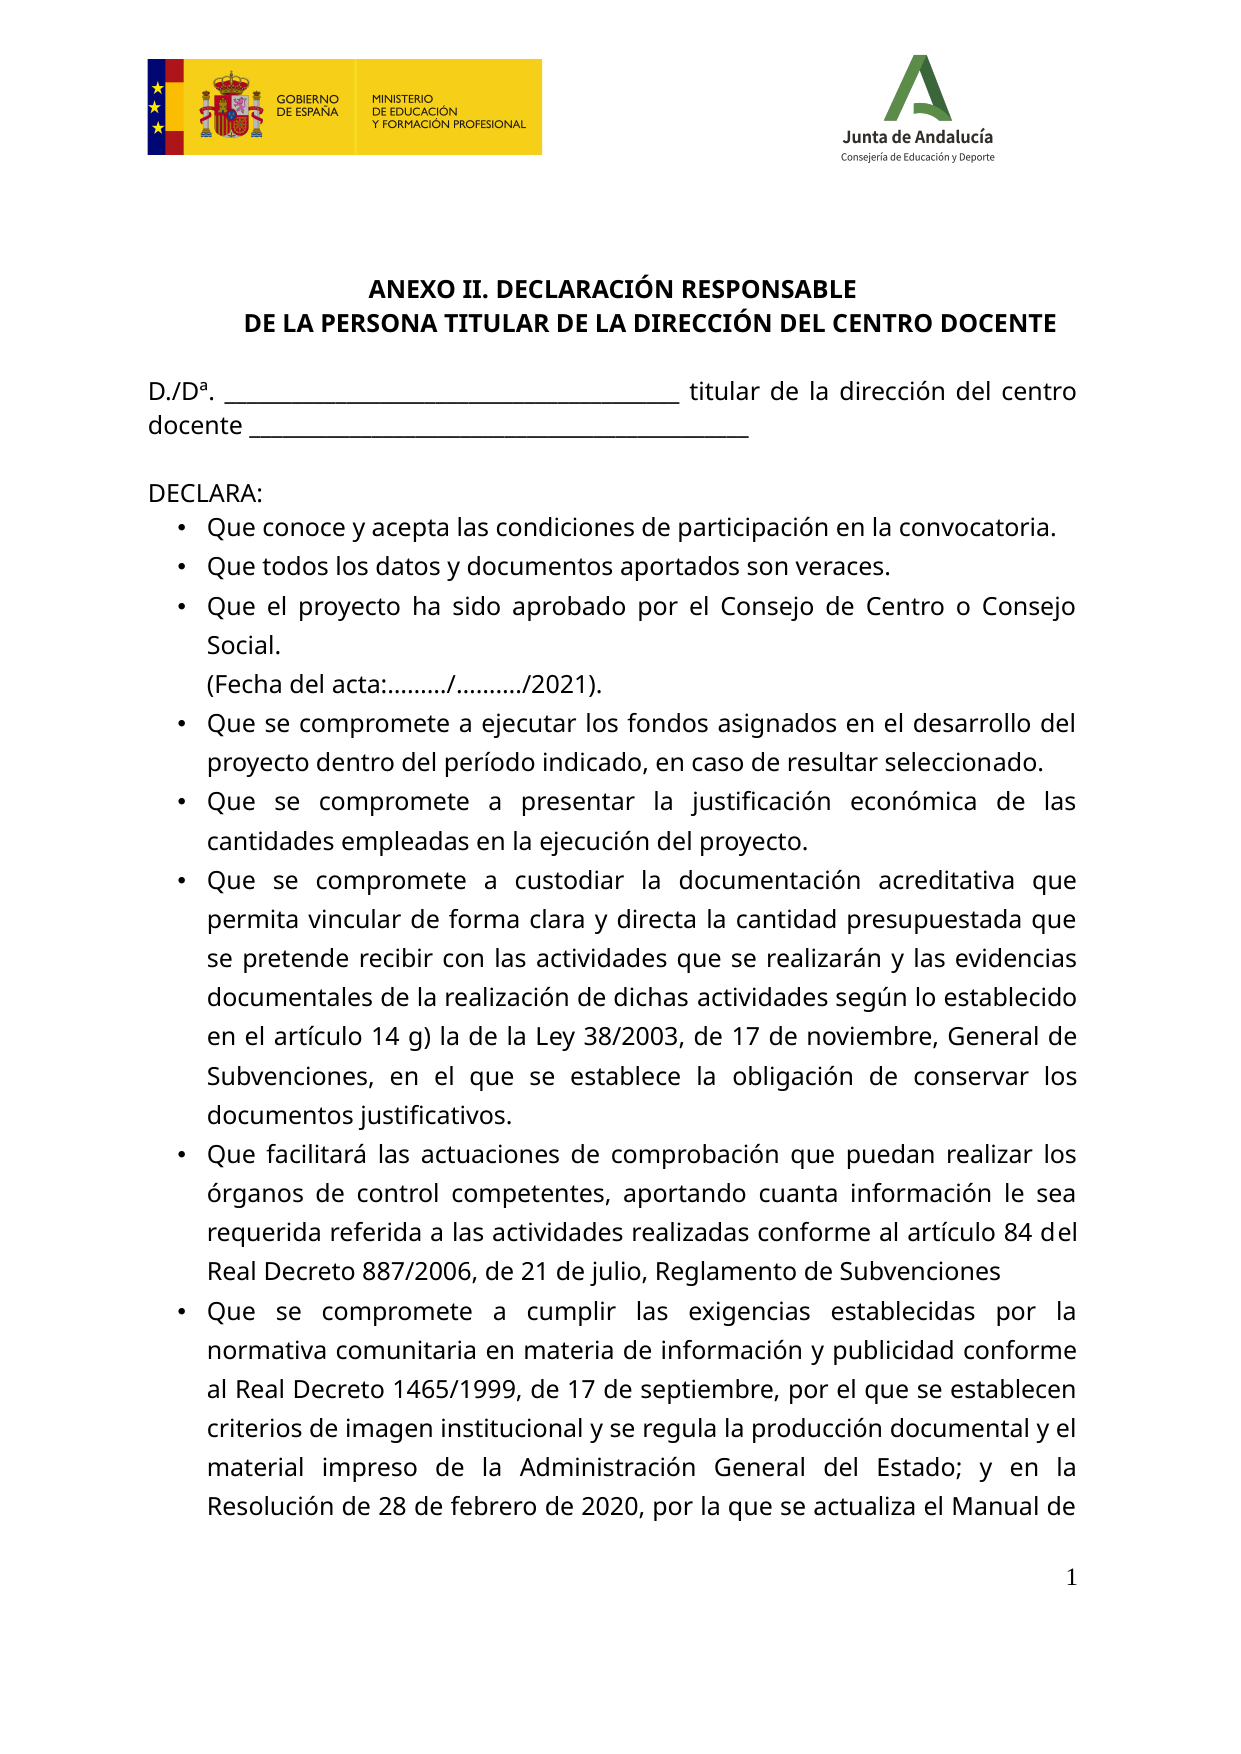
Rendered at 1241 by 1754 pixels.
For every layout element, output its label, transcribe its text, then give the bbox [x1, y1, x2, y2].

list Que se compromete a presentar la justificación económica de las cantidades empleadas en la ejecución del proyecto. [177, 784, 1078, 857]
text D./Dª. _________________________________________ titular de la dirección del centro docente _____________________________________________ [148, 374, 1078, 442]
list Que todos los datos y documentos aportados son veraces. [177, 549, 1078, 583]
list Que el proyecto ha sido aprobado por el Consejo de Centro o Consejo Social. [177, 588, 1078, 661]
list Que se compromete a custodiar la documentación acreditativa que permita vincular de forma clara y directa la cantidad presupuestada que se pretende recibir con las actividades que se realizarán y las evidencias documentales de la realización de dichas actividades según lo establecido en el artículo 14 g) la de la Ley 38/2003, de 17 de noviembre, General de Subvenciones, en el que se establece la obligación de conservar los documentos justificativos. [177, 862, 1078, 1131]
list Que conoce y acepta las condiciones de participación en la convocatoria. [177, 510, 1078, 544]
list Que facilitará las actuaciones de comprobación que puedan realizar los órganos de control competentes, aportando cuanta información le sea requerida referida a las actividades realizadas conforme al artículo 84 del Real Decreto 887/2006, de 21 de julio, Reglamento de Subvenciones [177, 1137, 1078, 1288]
picture [833, 42, 1003, 169]
text DECLARA: [148, 476, 1078, 510]
list Que se compromete a ejecutar los fondos asignados en el desarrollo del proyecto dentro del período indicado, en caso de resultar seleccionado. [177, 706, 1078, 779]
text (Fecha del acta:………/………./2021). [207, 667, 1078, 701]
list Que se compromete a cumplir las exigencias establecidas por la normativa comunitaria en materia de información y publicidad conforme al Real Decreto 1465/1999, de 17 de septiembre, por el que se establecen criterios de imagen institucional y se regula la producción documental y el material impreso de la Administración General del Estado; y en la Resolución de 28 de febrero de 2020, por la que se actualiza el Manual de [177, 1293, 1078, 1523]
text ANEXO II. DECLARACIÓN RESPONSABLE [148, 271, 1078, 306]
picture [147, 59, 543, 155]
text DE LA PERSONA TITULAR DE LA DIRECCIÓN DEL CENTRO DOCENTE [223, 306, 1078, 339]
